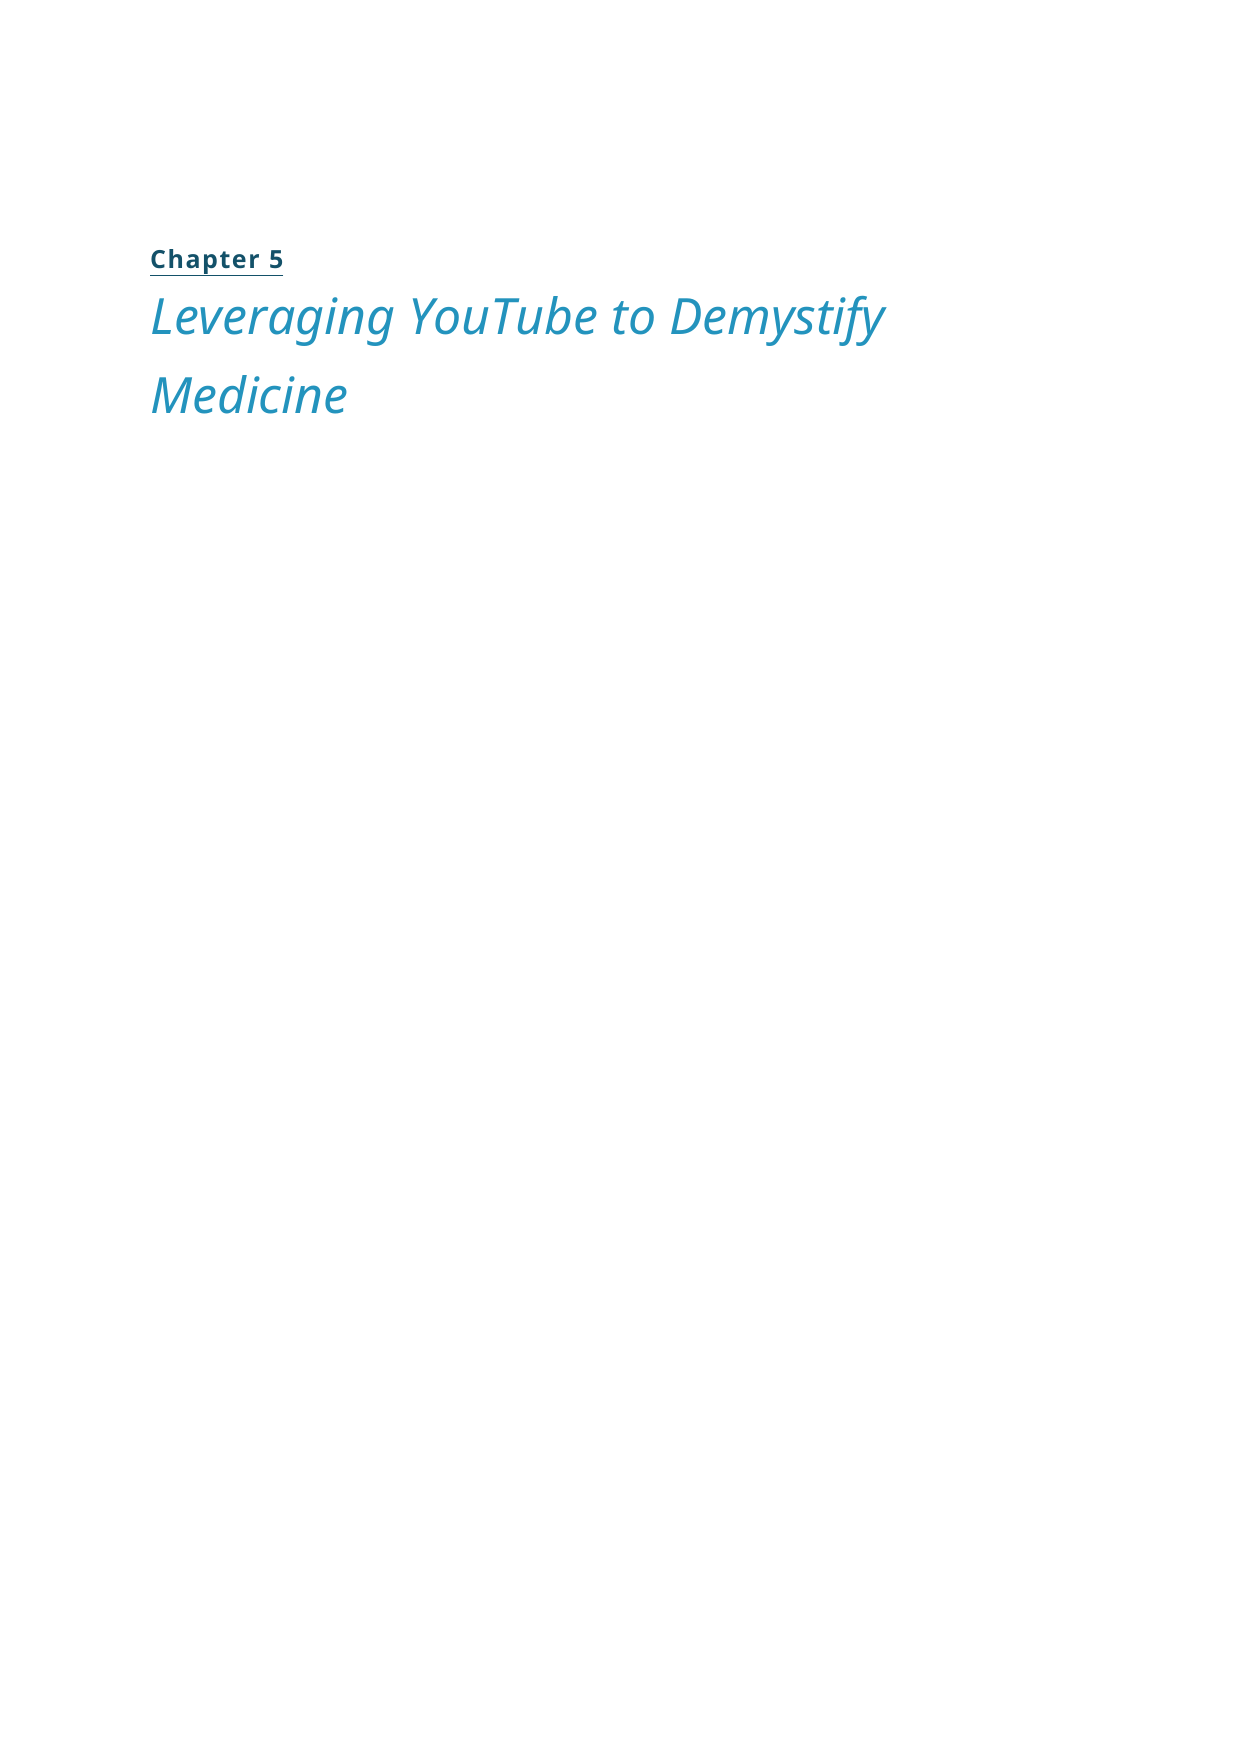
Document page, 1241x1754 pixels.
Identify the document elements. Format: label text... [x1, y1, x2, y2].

subtitle Chapter 5 [150, 241, 1090, 276]
subtitle Leveraging YouTube to Demystify Medicine [150, 281, 1090, 428]
